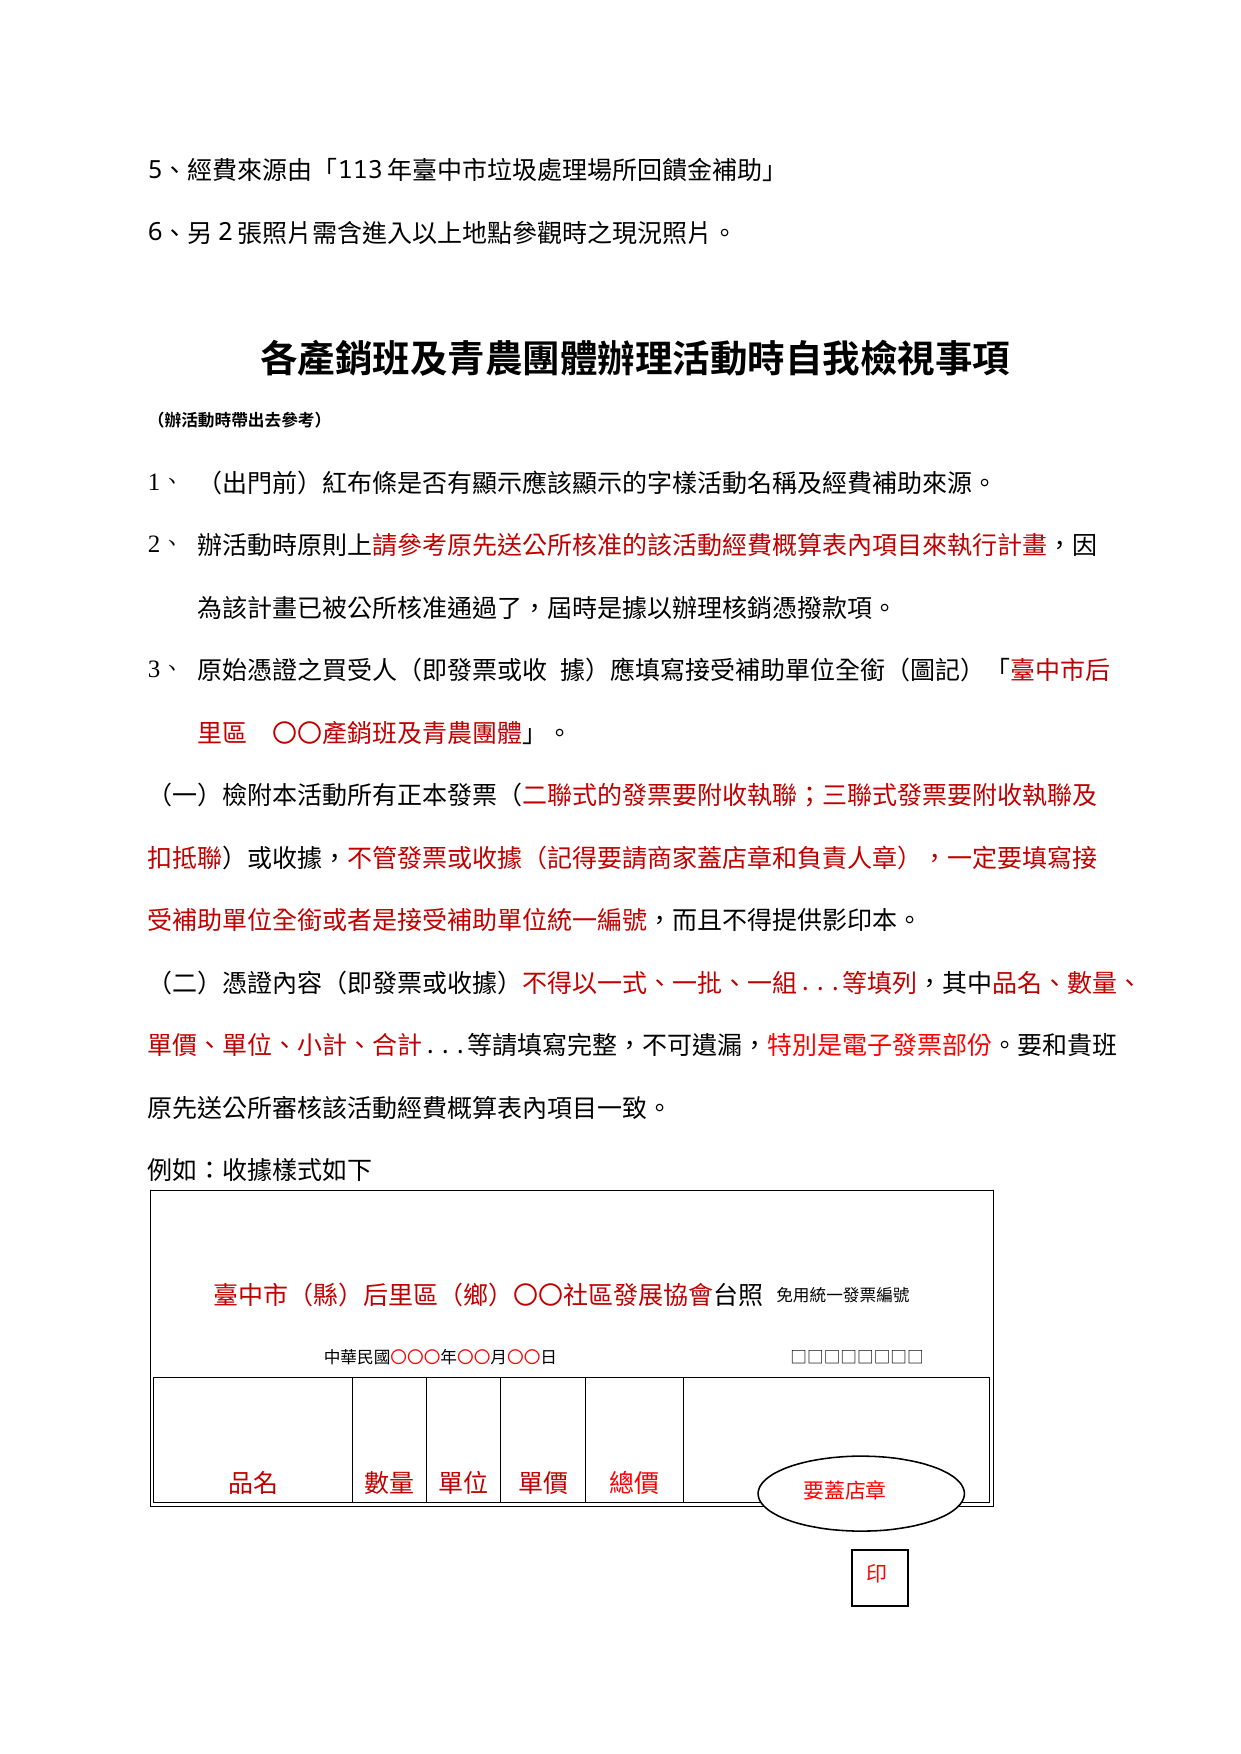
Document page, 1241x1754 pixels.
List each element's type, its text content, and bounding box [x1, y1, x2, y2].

table_header 數量 [353, 1378, 426, 1502]
text 6、另2張照片需含進入以上地點參觀時之現況照片。 [148, 189, 1122, 252]
text 5、經費來源由「113年臺中市垃圾處理場所回饋金補助」 [148, 127, 1122, 189]
text （辦活動時帶出去參考） [148, 377, 1122, 439]
table_header 總價 [586, 1378, 683, 1502]
table_header 單位 [427, 1378, 500, 1502]
list 辦活動時原則上請參考原先送公所核准的該活動經費概算表內項目來執行計畫，因為該計畫已被公所核准通過了，屆時是據以辦理核銷憑撥款項。 [148, 502, 1122, 627]
text 例如：收據樣式如下 [148, 1127, 1122, 1189]
table_header 品名 [154, 1378, 352, 1502]
list 原始憑證之買受人（即發票或收 據）應填寫接受補助單位全銜（圖記）「臺中市后里區 〇〇產銷班及青農團體」。 [148, 627, 1122, 752]
text （二）憑證內容（即發票或收據）不得以一式、一批、一組...等填列，其中品名、數量、單價、單位、小計、合計...等請填寫完整，不可遺漏，特別是電子發票部份。要和貴班原先送公所審核該活動經費概算表內項目一致。 [148, 939, 1122, 1127]
text （一）檢附本活動所有正本發票（二聯式的發票要附收執聯；三聯式發票要附收執聯及扣抵聯）或收據，不管發票或收據（記得要請商家蓋店章和負責人章），一定要填寫接受補助單位全銜或者是接受補助單位統一編號，而且不得提供影印本。 [148, 752, 1122, 939]
text 各產銷班及青農團體辦理活動時自我檢視事項 [148, 314, 1122, 377]
table_header 單價 [501, 1378, 585, 1502]
table_header 臺中市（縣）后里區（鄉）〇〇社區發展協會台照 免用統一發票編號 中華民國〇〇〇年〇〇月〇〇日 □□□□□□□□ 合計新台幣〇〇〇〇〇元 [151, 1191, 993, 1506]
table_header [684, 1378, 989, 1502]
list （出門前）紅布條是否有顯示應該顯示的字樣活動名稱及經費補助來源。 [148, 439, 1122, 502]
